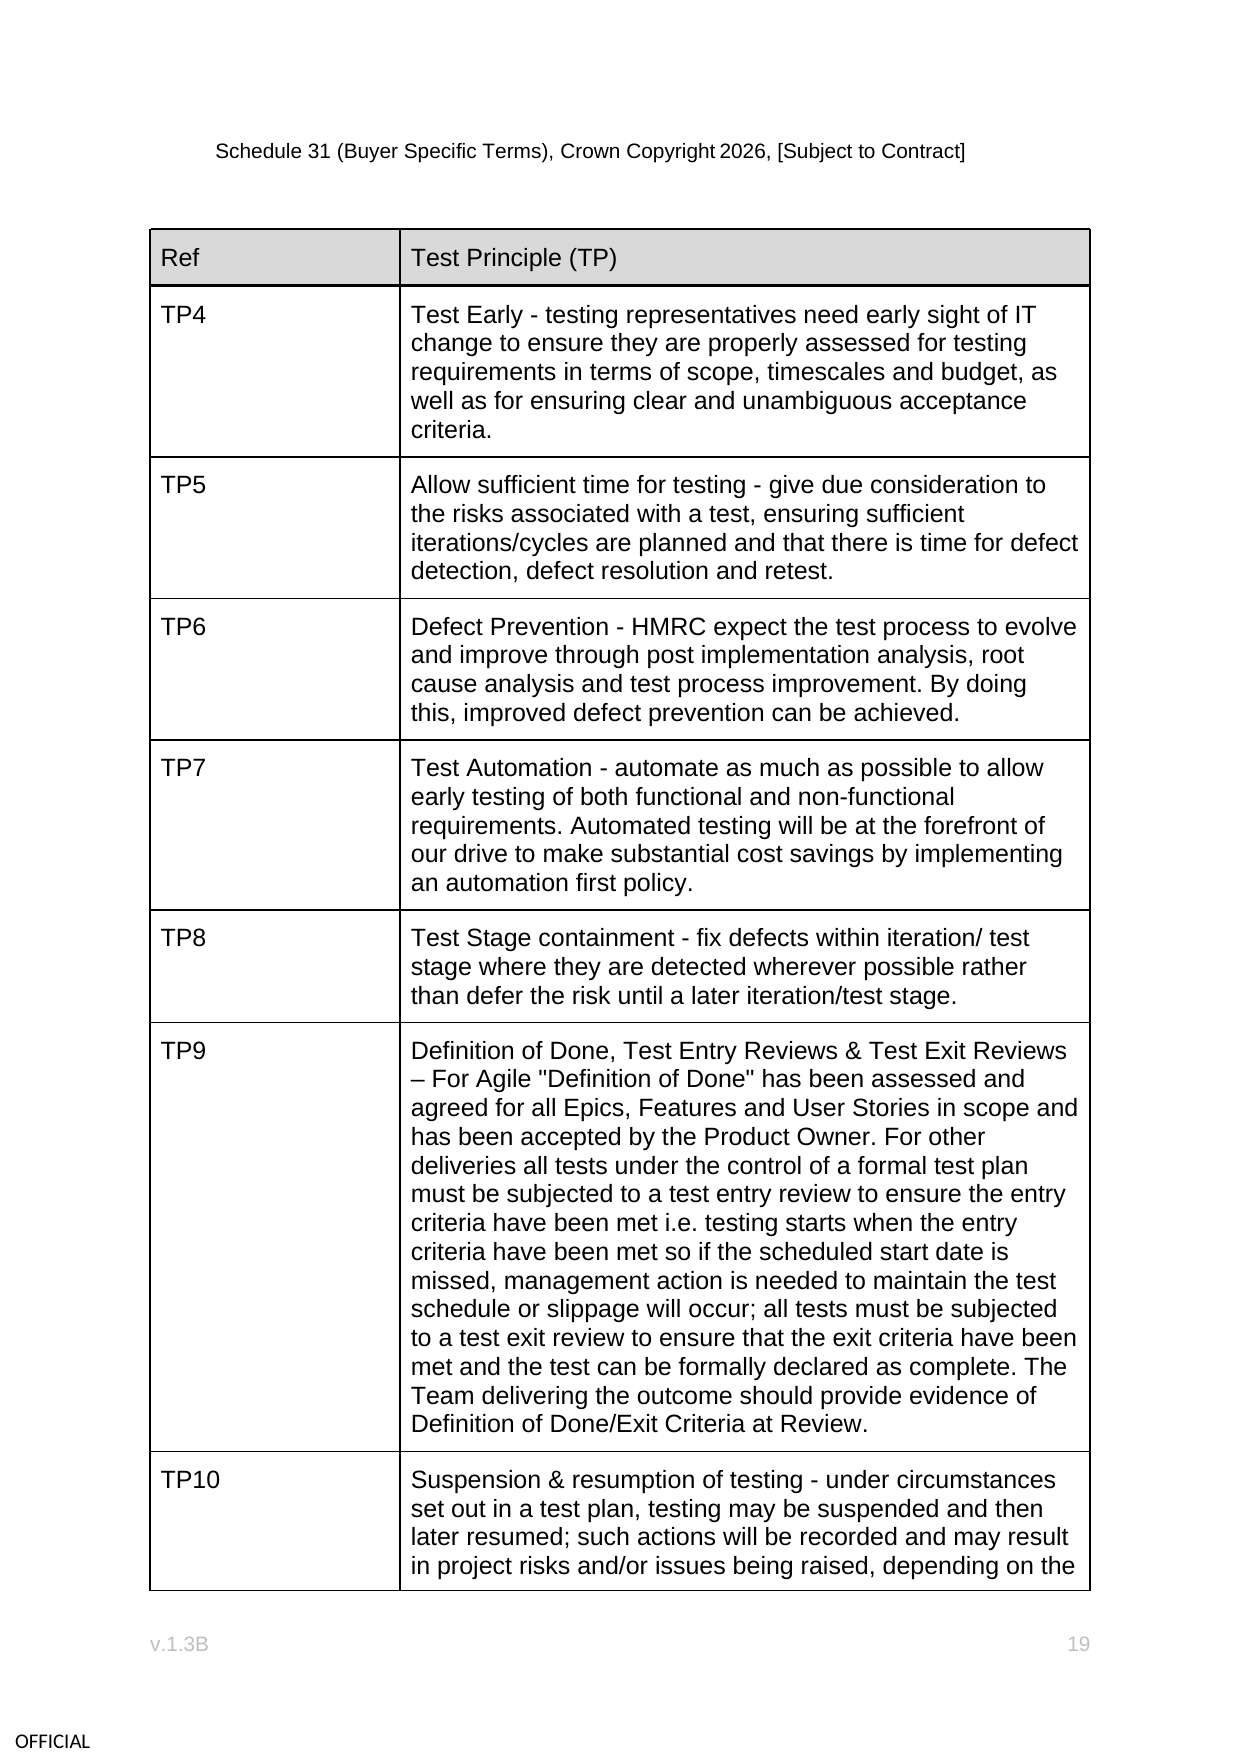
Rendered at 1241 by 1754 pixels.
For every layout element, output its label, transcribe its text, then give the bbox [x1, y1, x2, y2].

table_cell Test Early - testing representatives need early sight of IT change to ensure they are properly assessed for testing requirements in terms of scope, timescales and budget, as well as for ensuring clear and unambiguous acceptance criteria. [401, 287, 1089, 456]
table_cell TP5 [151, 458, 399, 597]
table_cell Definition of Done, Test Entry Reviews & Test Exit Reviews – For Agile "Definition of Done" has been assessed and agreed for all Epics, Features and User Stories in scope and has been accepted by the Product Owner. For other deliveries all tests under the control of a formal test plan must be subjected to a test entry review to ensure the entry criteria have been met i.e. testing starts when the entry criteria have been met so if the scheduled start date is missed, management action is needed to maintain the test schedule or slippage will occur; all tests must be subjected to a test exit review to ensure that the exit criteria have been met and the test can be formally declared as complete. The Team delivering the outcome should provide evidence of Definition of Done/Exit Criteria at Review. [401, 1023, 1089, 1451]
table_cell Suspension & resumption of testing - under circumstances set out in a test plan, testing may be suspended and then later resumed; such actions will be recorded and may result in project risks and/or issues being raised, depending on the [401, 1452, 1089, 1590]
table_cell TP8 [151, 911, 399, 1022]
table_cell Allow sufficient time for testing - give due consideration to the risks associated with a test, ensuring sufficient iterations/cycles are planned and that there is time for defect detection, defect resolution and retest. [401, 458, 1089, 597]
table_cell TP9 [151, 1023, 399, 1451]
table_header Test Principle (TP) [401, 230, 1089, 284]
table_cell TP10 [151, 1452, 399, 1590]
table_cell TP4 [151, 287, 399, 456]
table_cell Test Stage containment - fix defects within iteration/ test stage where they are detected wherever possible rather than defer the risk until a later iteration/test stage. [401, 911, 1089, 1022]
table_cell TP7 [151, 741, 399, 909]
table_cell Test Automation - automate as much as possible to allow early testing of both functional and non-functional requirements. Automated testing will be at the forefront of our drive to make substantial cost savings by implementing an automation first policy. [401, 741, 1089, 909]
table_cell Defect Prevention - HMRC expect the test process to evolve and improve through post implementation analysis, root cause analysis and test process improvement. By doing this, improved defect prevention can be achieved. [401, 599, 1089, 739]
table_header Ref [151, 230, 399, 284]
table_cell TP6 [151, 599, 399, 739]
